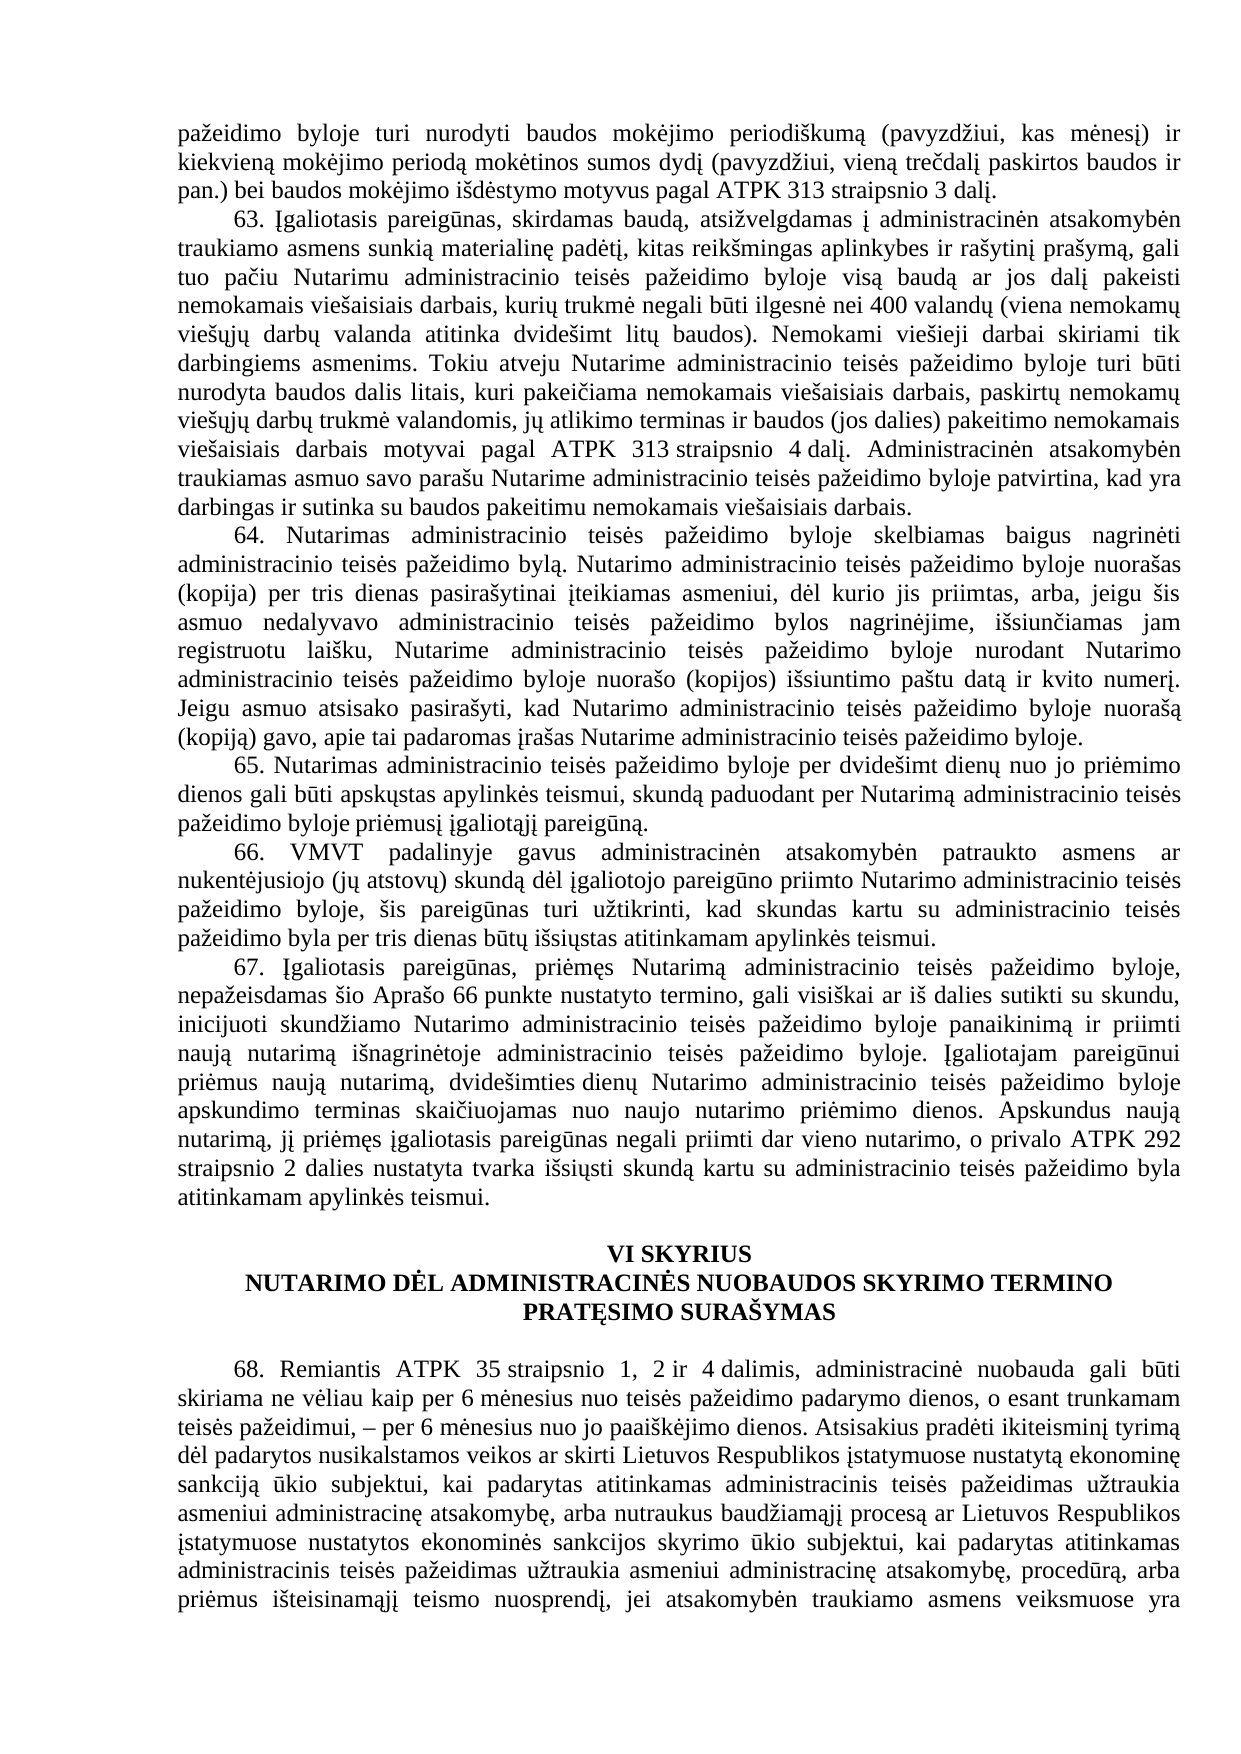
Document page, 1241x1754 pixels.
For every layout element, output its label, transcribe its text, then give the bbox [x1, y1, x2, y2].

text 65. Nutarimas administracinio teisės pažeidimo byloje per dvidešimt dienų nuo jo priėmimo dienos gali būti apskųstas apylinkės teismui, skundą paduodant per Nutarimą administracinio teisės pažeidimo byloje priėmusį įgaliotąjį pareigūną. [177, 751, 1181, 837]
text 63. Įgaliotasis pareigūnas, skirdamas baudą, atsižvelgdamas į administracinėn atsakomybėn traukiamo asmens sunkią materialinę padėtį, kitas reikšmingas aplinkybes ir rašytinį prašymą, gali tuo pačiu Nutarimu administracinio teisės pažeidimo byloje visą baudą ar jos dalį pakeisti nemokamais viešaisiais darbais, kurių trukmė negali būti ilgesnė nei 400 valandų (viena nemokamų viešųjų darbų valanda atitinka dvidešimt litų baudos). Nemokami viešieji darbai skiriami tik darbingiems asmenims. Tokiu atveju Nutarime administracinio teisės pažeidimo byloje turi būti nurodyta baudos dalis litais, kuri pakeičiama nemokamais viešaisiais darbais, paskirtų nemokamų viešųjų darbų trukmė valandomis, jų atlikimo terminas ir baudos (jos dalies) pakeitimo nemokamais viešaisiais darbais motyvai pagal ATPK 313 straipsnio 4 dalį. Administracinėn atsakomybėn traukiamas asmuo savo parašu Nutarime administracinio teisės pažeidimo byloje patvirtina, kad yra darbingas ir sutinka su baudos pakeitimu nemokamais viešaisiais darbais. [177, 204, 1181, 521]
text 67. Įgaliotasis pareigūnas, priėmęs Nutarimą administracinio teisės pažeidimo byloje, nepažeisdamas šio Aprašo 66 punkte nustatyto termino, gali visiškai ar iš dalies sutikti su skundu, inicijuoti skundžiamo Nutarimo administracinio teisės pažeidimo byloje panaikinimą ir priimti naują nutarimą išnagrinėtoje administracinio teisės pažeidimo byloje. Įgaliotajam pareigūnui priėmus naują nutarimą, dvidešimties dienų Nutarimo administracinio teisės pažeidimo byloje apskundimo terminas skaičiuojamas nuo naujo nutarimo priėmimo dienos. Apskundus naują nutarimą, jį priėmęs įgaliotasis pareigūnas negali priimti dar vieno nutarimo, o privalo ATPK 292 straipsnio 2 dalies nustatyta tvarka išsiųsti skundą kartu su administracinio teisės pažeidimo byla atitinkamam apylinkės teismui. [177, 952, 1181, 1211]
text 64. Nutarimas administracinio teisės pažeidimo byloje skelbiamas baigus nagrinėti administracinio teisės pažeidimo bylą. Nutarimo administracinio teisės pažeidimo byloje nuorašas (kopija) per tris dienas pasirašytinai įteikiamas asmeniui, dėl kurio jis priimtas, arba, jeigu šis asmuo nedalyvavo administracinio teisės pažeidimo bylos nagrinėjime, išsiunčiamas jam registruotu laišku, Nutarime administracinio teisės pažeidimo byloje nurodant Nutarimo administracinio teisės pažeidimo byloje nuorašo (kopijos) išsiuntimo paštu datą ir kvito numerį. Jeigu asmuo atsisako pasirašyti, kad Nutarimo administracinio teisės pažeidimo byloje nuorašą (kopiją) gavo, apie tai padaromas įrašas Nutarime administracinio teisės pažeidimo byloje. [177, 521, 1181, 751]
text 66. VMVT padalinyje gavus administracinėn atsakomybėn patraukto asmens ar nukentėjusiojo (jų atstovų) skundą dėl įgaliotojo pareigūno priimto Nutarimo administracinio teisės pažeidimo byloje, šis pareigūnas turi užtikrinti, kad skundas kartu su administracinio teisės pažeidimo byla per tris dienas būtų išsiųstas atitinkamam apylinkės teismui. [177, 837, 1181, 952]
text NUTARIMO DĖL ADMINISTRACINĖS NUOBAUDOS SKYRIMO TERMINO PRATĘSIMO SURAŠYMAS [177, 1268, 1181, 1326]
text pažeidimo byloje turi nurodyti baudos mokėjimo periodiškumą (pavyzdžiui, kas mėnesį) ir kiekvieną mokėjimo periodą mokėtinos sumos dydį (pavyzdžiui, vieną trečdalį paskirtos baudos ir pan.) bei baudos mokėjimo išdėstymo motyvus pagal ATPK 313 straipsnio 3 dalį. [177, 118, 1181, 204]
text VI SKYRIUS [177, 1239, 1181, 1268]
text 68. Remiantis ATPK 35 straipsnio 1, 2 ir 4 dalimis, administracinė nuobauda gali būti skiriama ne vėliau kaip per 6 mėnesius nuo teisės pažeidimo padarymo dienos, o esant trunkamam teisės pažeidimui, – per 6 mėnesius nuo jo paaiškėjimo dienos. Atsisakius pradėti ikiteisminį tyrimą dėl padarytos nusikalstamos veikos ar skirti Lietuvos Respublikos įstatymuose nustatytą ekonominę sankciją ūkio subjektui, kai padarytas atitinkamas administracinis teisės pažeidimas užtraukia asmeniui administracinę atsakomybę, arba nutraukus baudžiamąjį procesą ar Lietuvos Respublikos įstatymuose nustatytos ekonominės sankcijos skyrimo ūkio subjektui, kai padarytas atitinkamas administracinis teisės pažeidimas užtraukia asmeniui administracinę atsakomybę, procedūrą, arba priėmus išteisinamąjį teismo nuosprendį, jei atsakomybėn traukiamo asmens veiksmuose yra [177, 1354, 1181, 1613]
